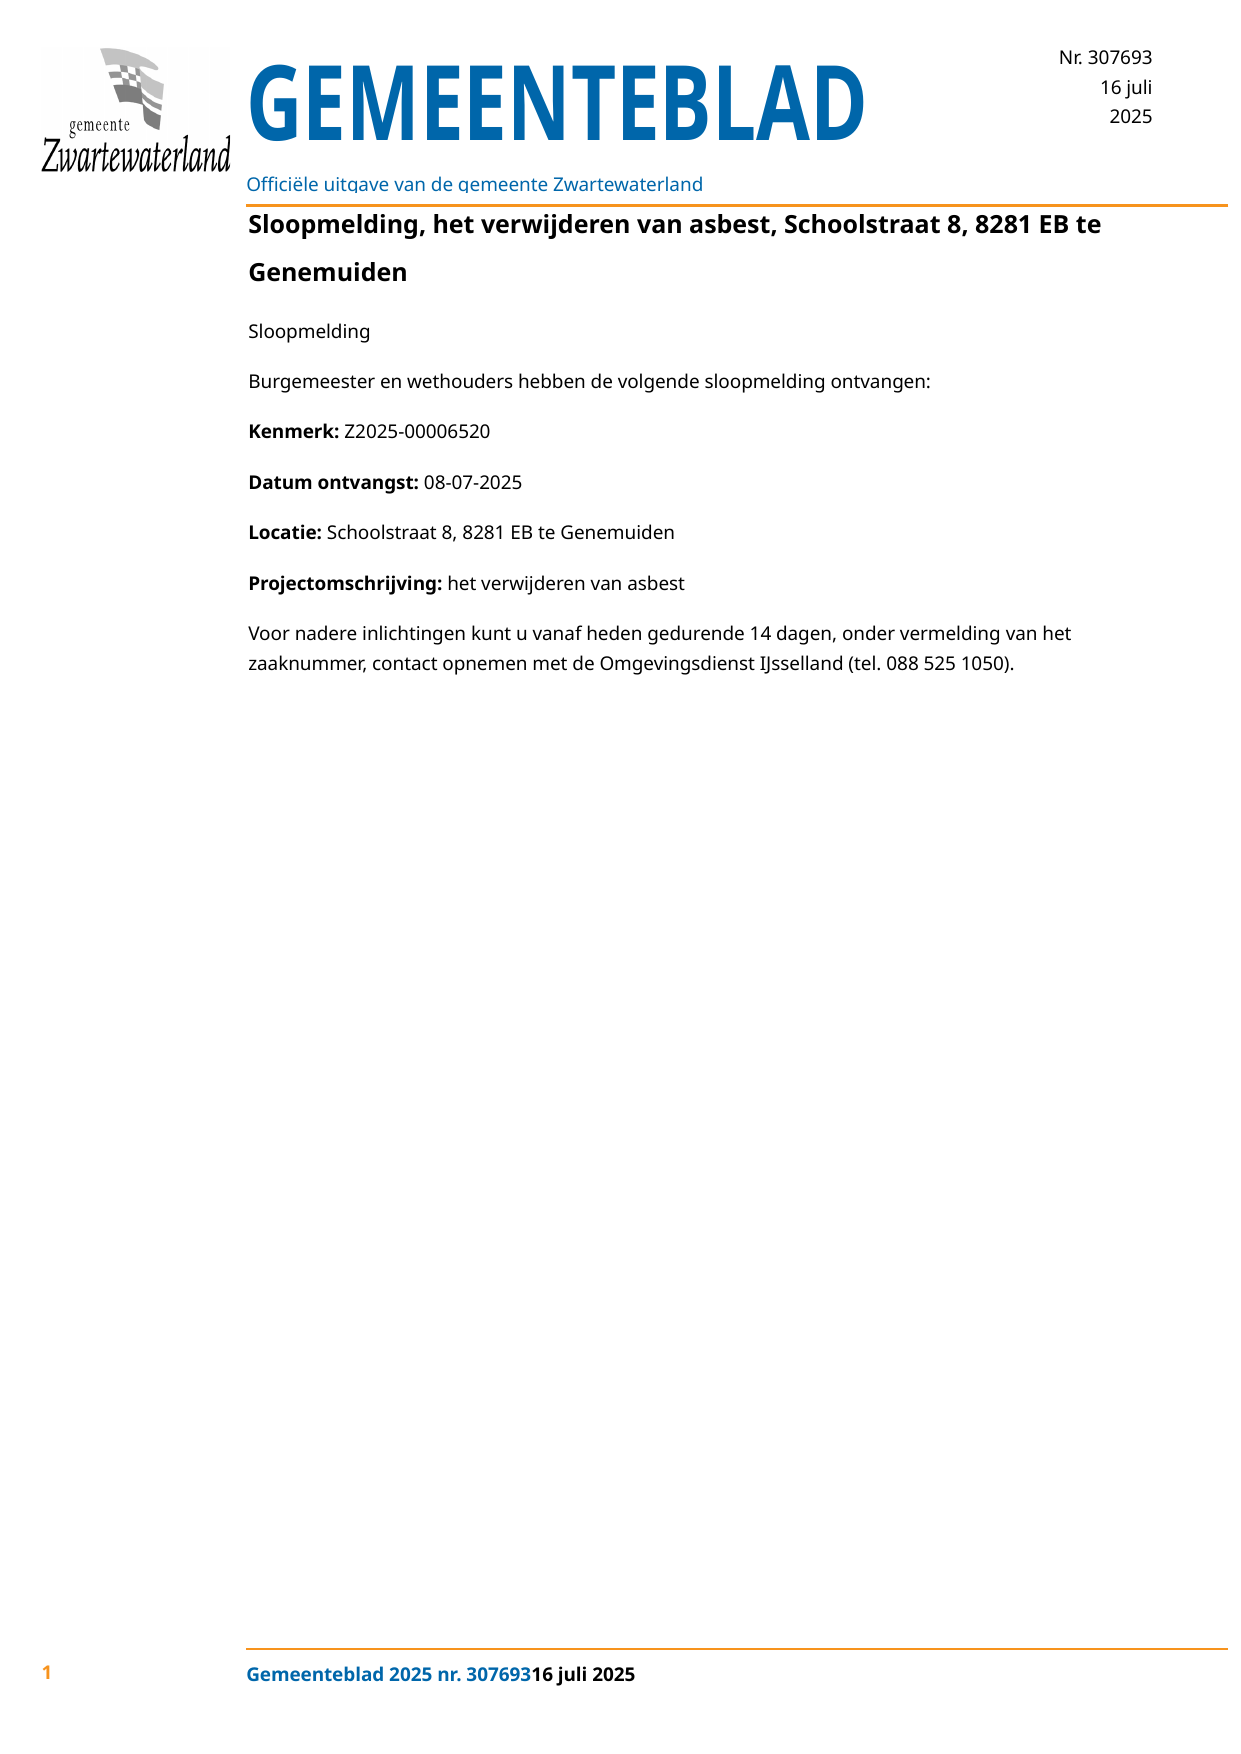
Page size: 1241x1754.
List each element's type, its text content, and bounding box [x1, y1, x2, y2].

text Sloopmelding [248, 318, 1152, 344]
text Projectomschrijving: het verwijderen van asbest [248, 570, 1152, 596]
text Sloopmelding, het verwijderen van asbest, Schoolstraat 8, 8281 EB te Genemuiden [248, 207, 1152, 288]
text Datum ontvangst: 08-07-2025 [248, 469, 1152, 495]
text Locatie: Schoolstraat 8, 8281 EB te Genemuiden [248, 519, 1152, 545]
picture [41, 47, 231, 172]
text Kenmerk: Z2025-00006520 [248, 419, 1152, 444]
text Voor nadere inlichtingen kunt u vanaf heden gedurende 14 dagen, onder vermelding van het zaaknummer, contact opnemen met de Omgevingsdienst IJsselland (tel. 088 525 1050). [248, 620, 1152, 676]
text Burgemeester en wethouders hebben de volgende sloopmelding ontvangen: [248, 368, 1152, 394]
